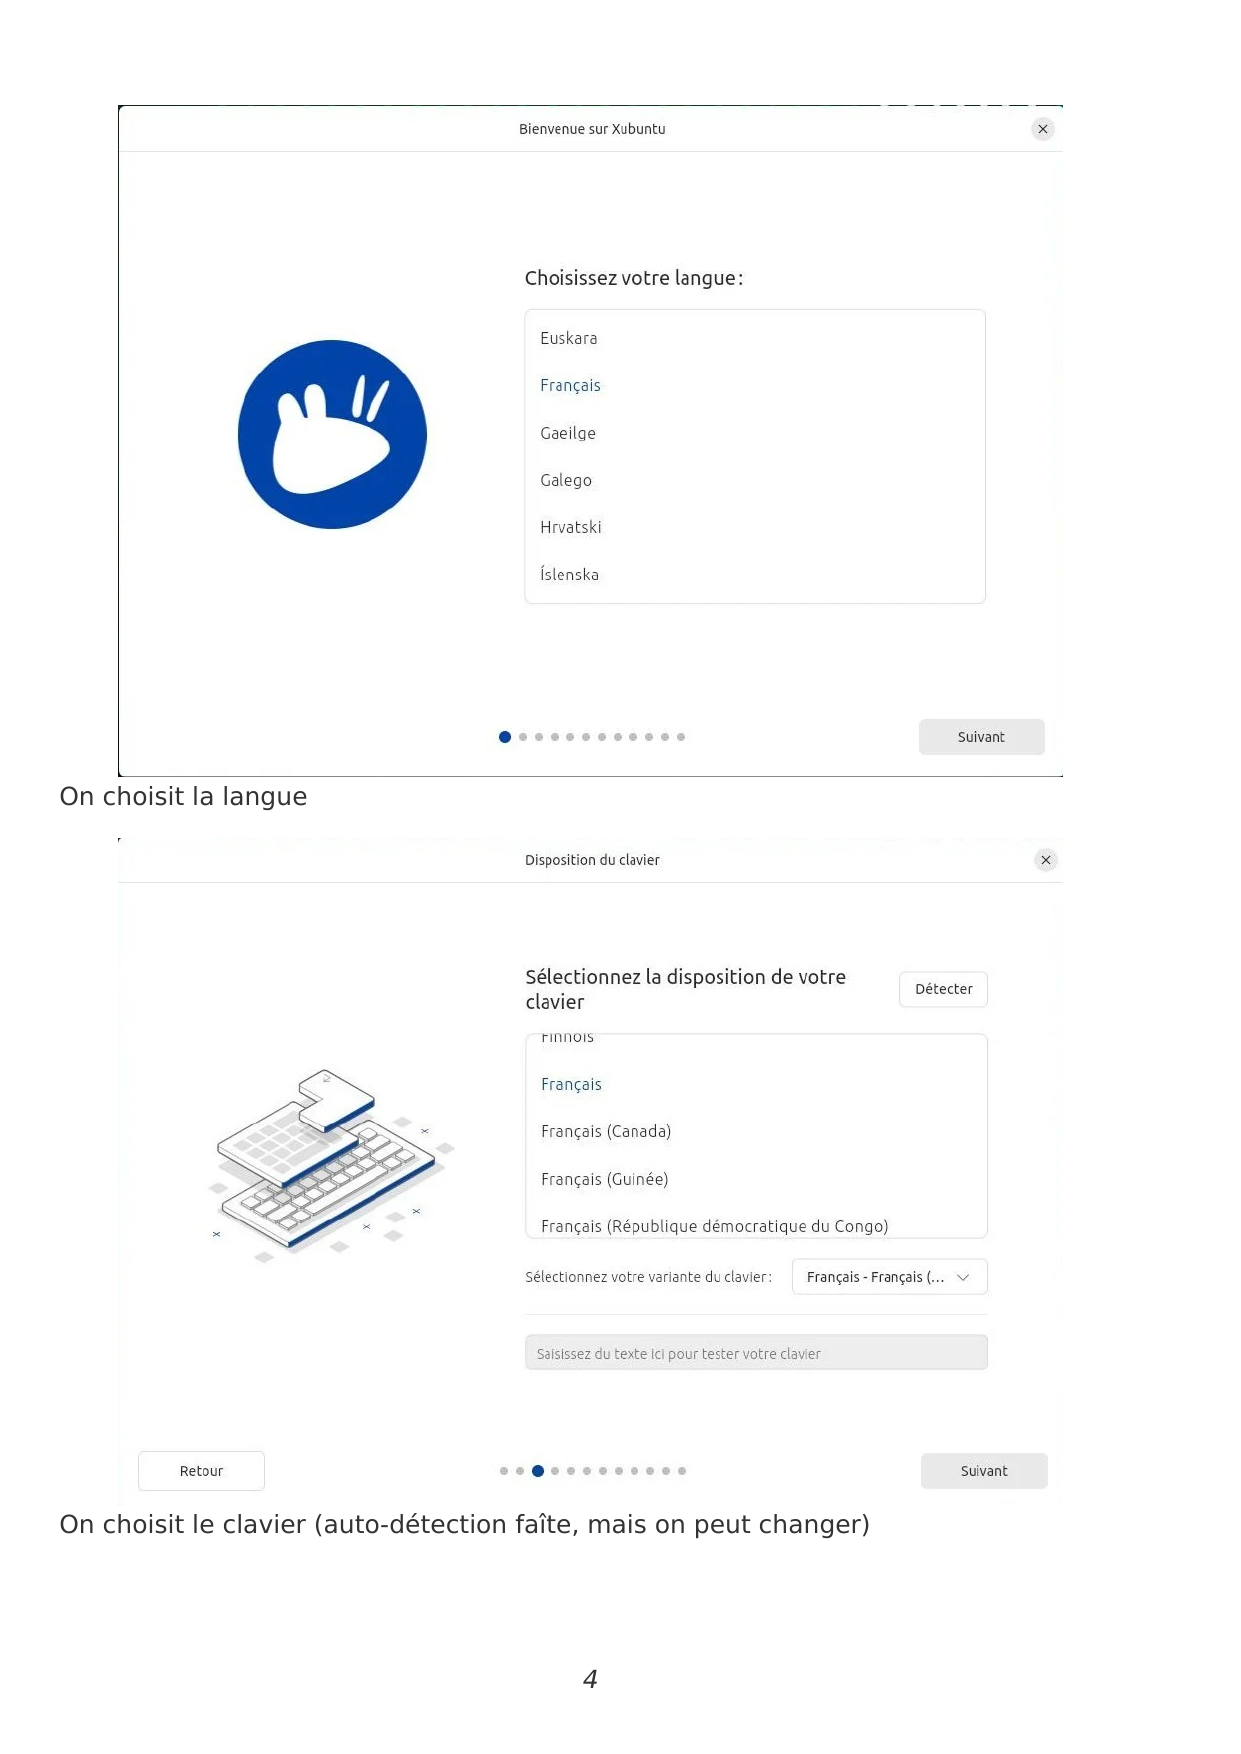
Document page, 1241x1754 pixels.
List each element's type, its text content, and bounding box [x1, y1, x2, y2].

picture [118, 105, 1063, 777]
text On choisit le clavier (auto-détection faîte, mais on peut changer) [59, 829, 1122, 1539]
picture [118, 838, 1063, 1505]
text On choisit la langue [59, 106, 1122, 811]
